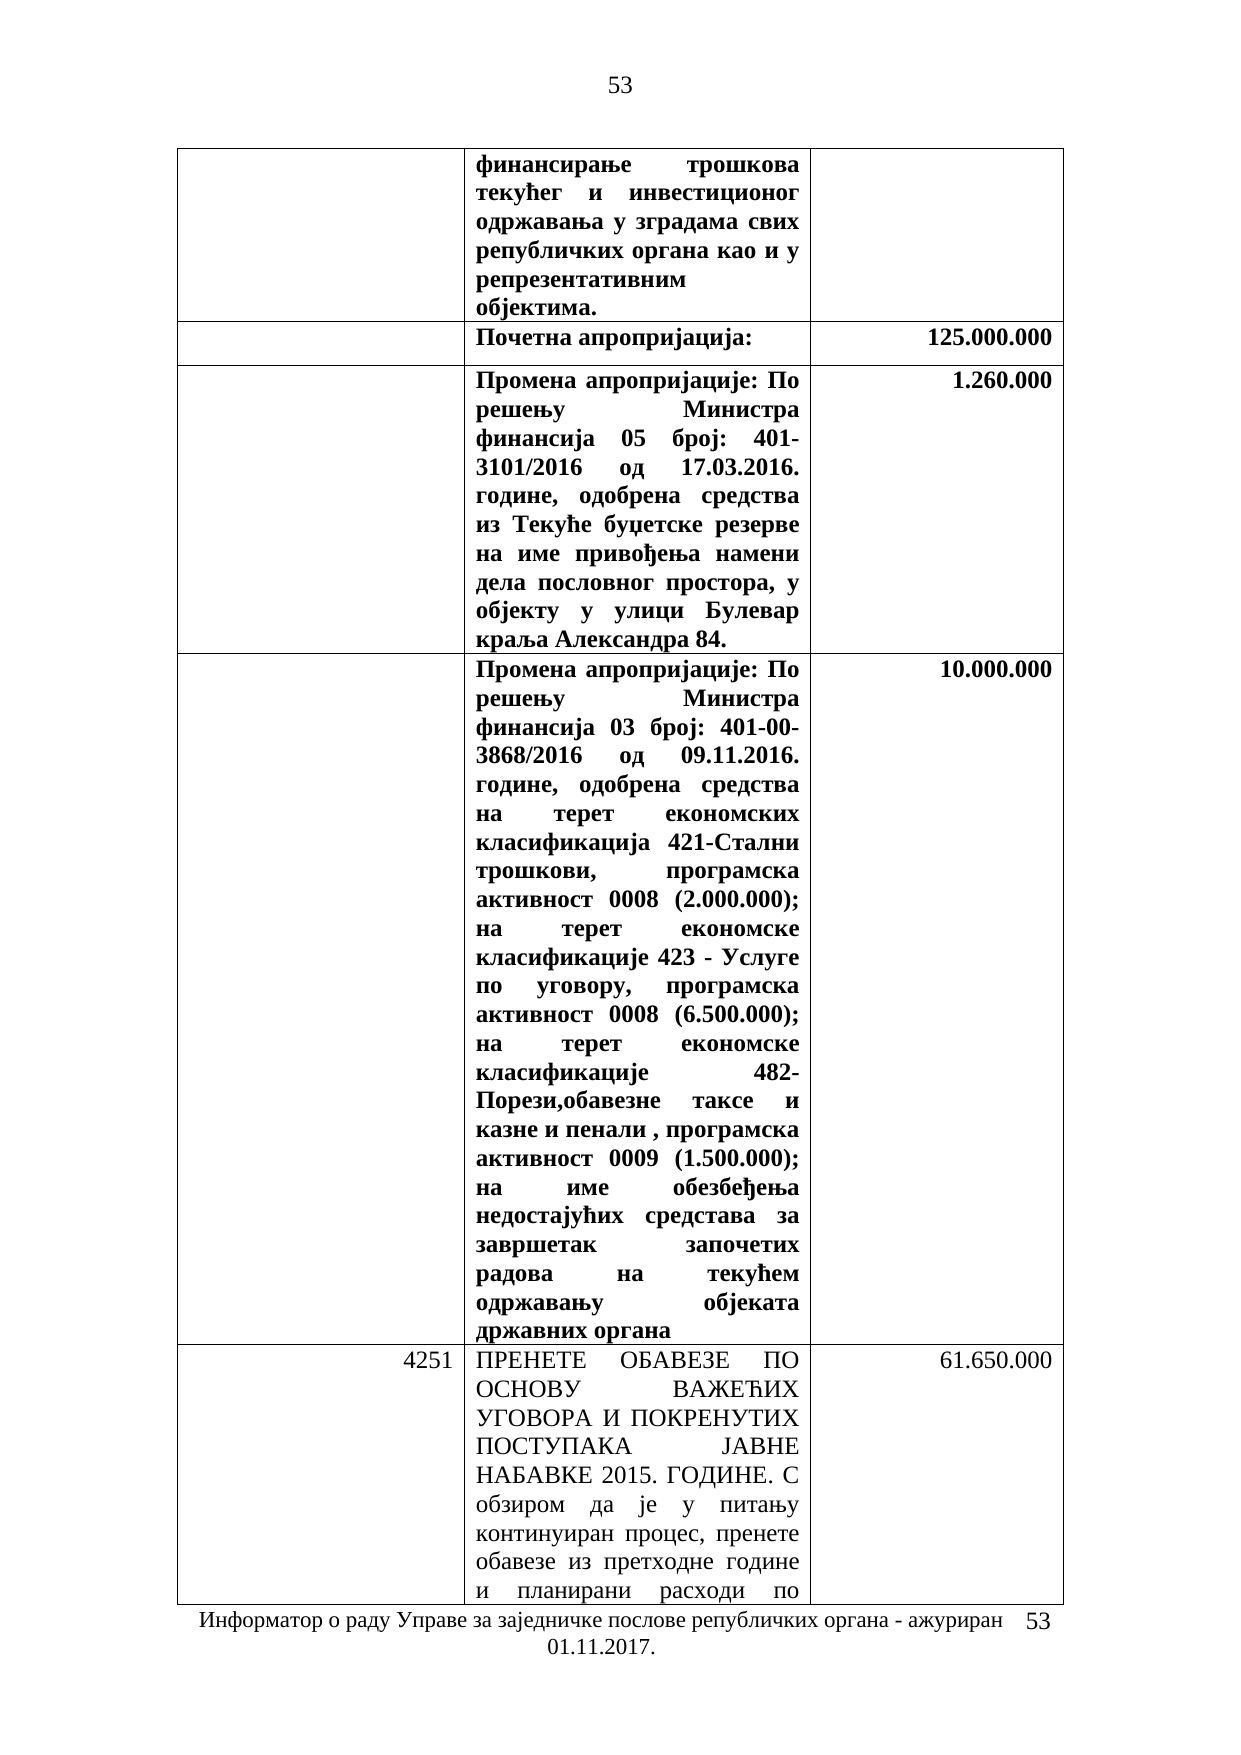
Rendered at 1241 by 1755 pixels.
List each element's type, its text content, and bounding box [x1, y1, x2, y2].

table_cell [178, 366, 464, 653]
table_cell ПРЕНЕТЕ ОБАВЕЗЕ ПО ОСНОВУ ВАЖЕЋИХ УГОВОРА И ПОКРЕНУТИХ ПОСТУПАКА ЈАВНЕ НАБАВКЕ 2015. ГОДИНЕ. С обзиром да је у питању континуиран процес, пренете обавезе из претходне године и планирани расходи по [465, 1345, 810, 1604]
table_cell 125.000.000 [811, 322, 1063, 364]
table_cell 61.650.000 [811, 1345, 1063, 1604]
table_cell [178, 149, 464, 321]
table_cell 1.260.000 [811, 366, 1063, 653]
table_cell [811, 149, 1063, 321]
table_cell [178, 322, 464, 364]
table_cell Промена апропријације: По решењу Министра финансија 05 број: 401-3101/2016 од 17.03.2016. године, одобрена средства из Текуће буџетске резерве на име привођења намени дела пословног простора, у објекту у улици Булевар краља Александра 84. [465, 366, 810, 653]
table_cell 4251 [178, 1345, 464, 1604]
table_cell [178, 654, 464, 1344]
table_cell Промена апропријације: По решењу Министра финансија 03 број: 401-00-3868/2016 од 09.11.2016. године, одобрена средства на терет економских класификација 421-Стални трошкови, програмска активност 0008 (2.000.000); на терет економске класификације 423 - Услуге по уговору, програмска активност 0008 (6.500.000); на терет економске класификације 482-Порези,обавезне таксе и казне и пенали , програмска активност 0009 (1.500.000); на име обезбеђења недостајућих средстава за завршетак започетих радова на текућем одржавању објеката државних органа [465, 654, 810, 1344]
table_cell Почетна апропријација: [465, 322, 810, 364]
table_cell финансирање трошкова текућег и инвестиционог одржавања у зградама свих републичких органа као и у репрезентативним објектима. [465, 149, 810, 321]
table_cell 10.000.000 [811, 654, 1063, 1344]
